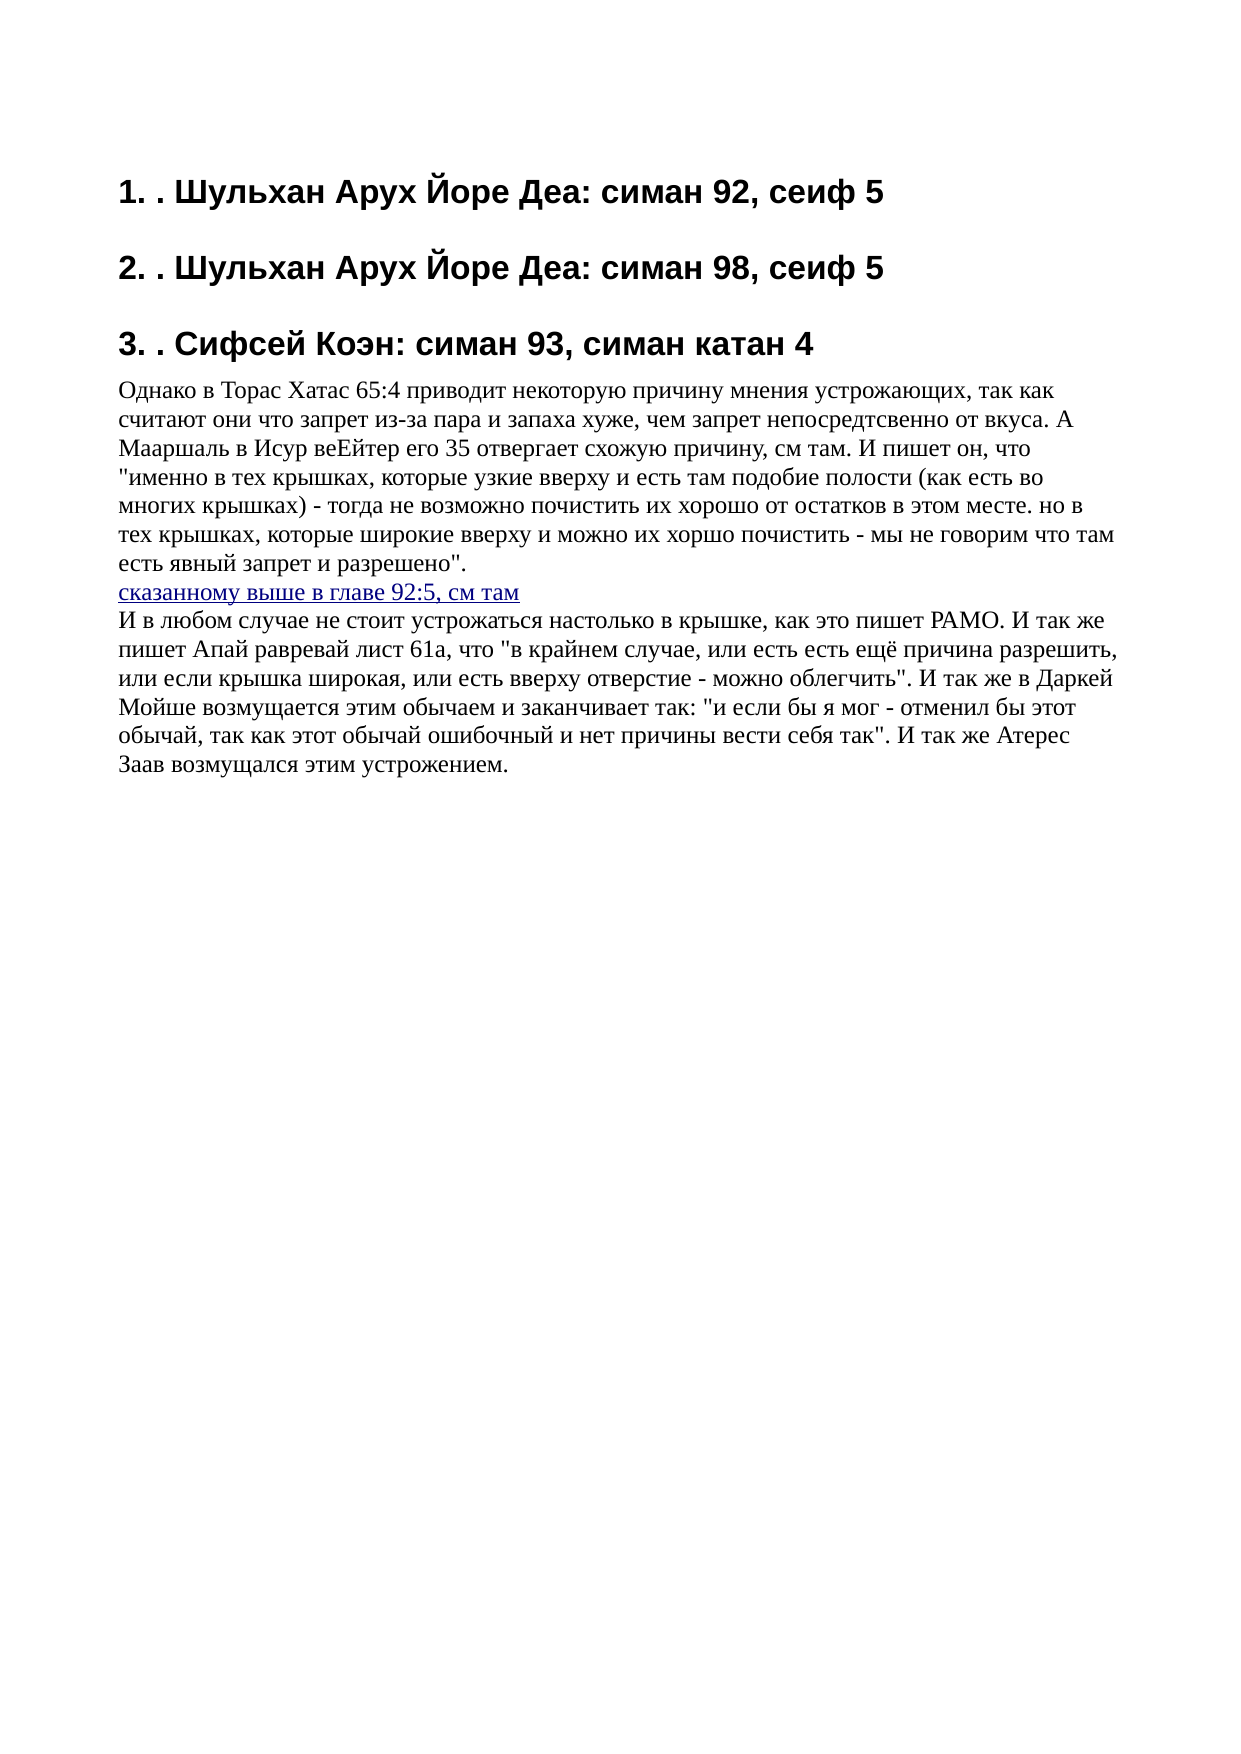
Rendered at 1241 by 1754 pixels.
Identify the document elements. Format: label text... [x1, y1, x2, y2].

subtitle . Шульхан Арух Йоре Деа: симан 92, сеиф 5 [118, 147, 1122, 176]
text сказанному выше в главе 92:5, см там [118, 434, 1122, 463]
text И в любом случае не стоит устрожаться настолько в крышке, как это пишет РАМО. И так же пишет Апай равревай лист 61а, что "в крайнем случае, или есть есть ещё причина разрешить, или если крышка широкая, или есть вверху отверстие - можно облегчить". И так же в Даркей Мойше возмущается этим обычаем и заканчивает так: "и если бы я мог - отменил бы этот обычай, так как этот обычай ошибочный и нет причины вести себя так". И так же Атерес Заав возмущался этим устрожением. [118, 463, 1122, 636]
text Однако в Торас Хатас 65:4 приводит некоторую причину мнения устрожающих, так как считают они что запрет из-за пара и запаха хуже, чем запрет непосредтсвенно от вкуса. А Мааршаль в Исур веЕйтер его 35 отвергает схожую причину, см там. И пишет он, что "именно в тех крышках, которые узкие вверху и есть там подобие полости (как есть во многих крышках) - тогда не возможно почистить их хорошо от остатков в этом месте. но в тех крышках, которые широкие вверху и можно их хоршо почистить - мы не говорим что там есть явный запрет и разрешено". [118, 233, 1122, 434]
subtitle . Шульхан Арух Йоре Деа: симан 98, сеиф 5 [118, 176, 1122, 204]
subtitle . Сифсей Коэн: симан 93, симан катан 4 [118, 204, 1122, 233]
